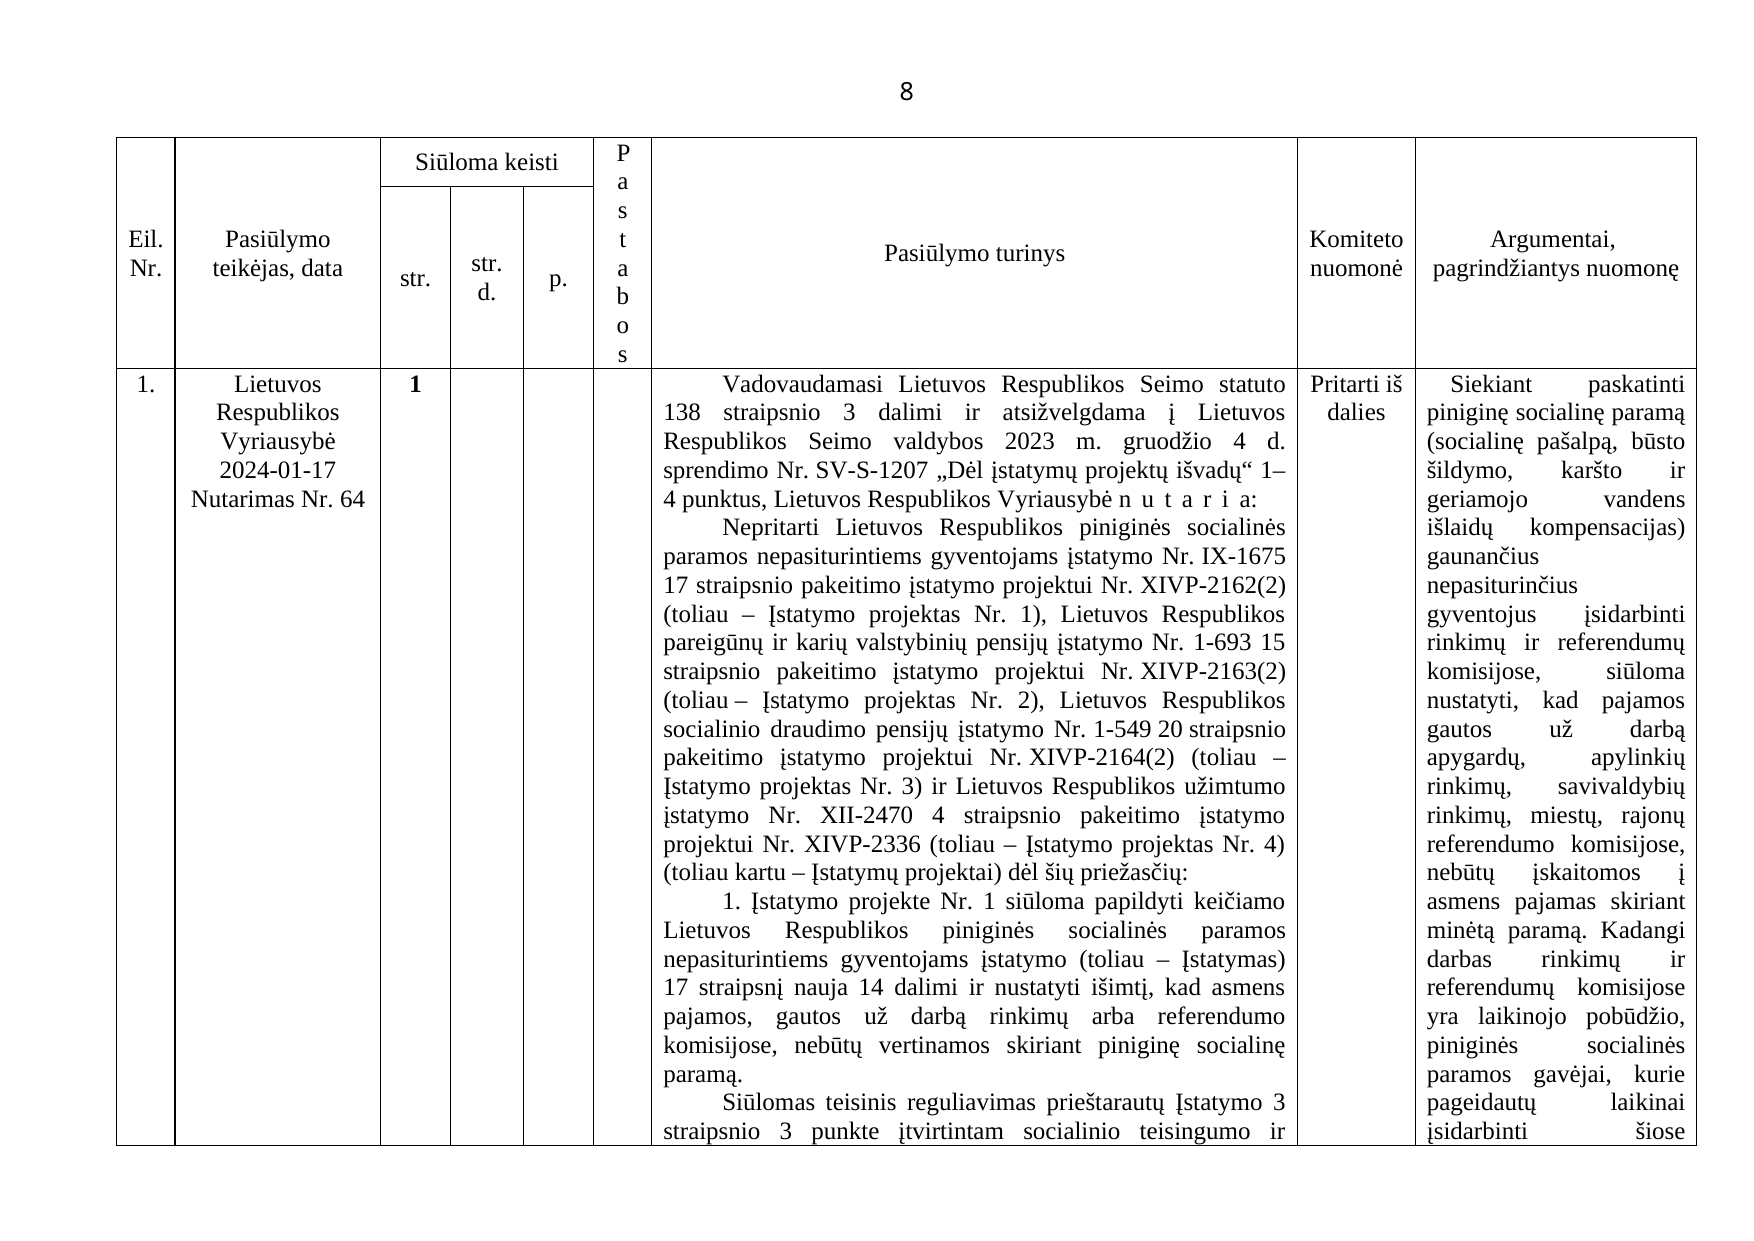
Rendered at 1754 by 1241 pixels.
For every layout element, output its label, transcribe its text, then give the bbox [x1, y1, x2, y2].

table_header Siūloma keisti [381, 138, 593, 186]
table_cell str. [381, 187, 450, 368]
table_cell [524, 369, 593, 1145]
table_cell p. [524, 187, 593, 368]
table_header Argumentai, pagrindžiantys nuomonę [1416, 138, 1696, 368]
table_cell Vadovaudamasi Lietuvos Respublikos Seimo statuto 138 straipsnio 3 dalimi ir atsižvelgdama į Lietuvos Respublikos Seimo valdybos 2023 m. gruodžio 4 d. sprendimo Nr. SV‑S-1207 „Dėl įstatymų projektų išvadų“ 1–4 punktus, Lietuvos Respublikos Vyriausybė nutaria: Nepritarti Lietuvos Respublikos piniginės socialinės paramos nepasiturintiems gyventojams įstatymo Nr. IX-1675 17 straipsnio pakeitimo įstatymo projektui Nr. XIVP‑2162(2) (toliau – Įstatymo projektas Nr. 1), Lietuvos Respublikos pareigūnų ir karių valstybinių pensijų įstatymo Nr. 1-693 15 straipsnio pakeitimo įstatymo projektui Nr. XIVP‑2163(2) (toliau – Įstatymo projektas Nr. 2), Lietuvos Respublikos socialinio draudimo pensijų įstatymo Nr. 1‑549 20 straipsnio pakeitimo įstatymo projektui Nr. XIVP‑2164(2) (toliau – Įstatymo projektas Nr. 3) ir Lietuvos Respublikos užimtumo įstatymo Nr. XII-2470 4 straipsnio pakeitimo įstatymo projektui Nr. XIVP-2336 (toliau – Įstatymo projektas Nr. 4) (toliau kartu – Įstatymų projektai) dėl šių priežasčių: 1. Įstatymo projekte Nr. 1 siūloma papildyti keičiamo Lietuvos Respublikos piniginės socialinės paramos nepasiturintiems gyventojams įstatymo (toliau – Įstatymas) 17 straipsnį nauja 14 dalimi ir nustatyti išimtį, kad asmens pajamos, gautos už darbą rinkimų arba referendumo komisijose, nebūtų vertinamos skiriant piniginę socialinę paramą. Siūlomas teisinis reguliavimas prieštarautų Įstatymo 3 straipsnio 3 punkte įtvirtintam socialinio teisingumo ir [652, 369, 1297, 1145]
table_header Eil. Nr. [117, 138, 174, 368]
table_cell [451, 369, 523, 1145]
table_header Komiteto nuomonė [1298, 138, 1415, 368]
table_cell [594, 369, 651, 1145]
table_header Pastabos [594, 138, 651, 368]
table_cell Siekiant paskatinti piniginę socialinę paramą (socialinę pašalpą, būsto šildymo, karšto ir geriamojo vandens išlaidų kompensacijas) gaunančius nepasiturinčius gyventojus įsidarbinti rinkimų ir referendumų komisijose, siūloma nustatyti, kad pajamos gautos už darbą apygardų, apylinkių rinkimų, savivaldybių rinkimų, miestų, rajonų referendumo komisijose, nebūtų įskaitomos į asmens pajamas skiriant minėtą paramą. Kadangi darbas rinkimų ir referendumų komisijose yra laikinojo pobūdžio, piniginės socialinės paramos gavėjai, kurie pageidautų laikinai įsidarbinti šiose [1416, 369, 1696, 1145]
table_cell str. d. [451, 187, 523, 368]
table_cell Lietuvos Respublikos Vyriausybė 2024-01-17 Nutarimas Nr. 64 [176, 369, 380, 1145]
table_cell Pritarti iš dalies [1298, 369, 1415, 1145]
table_header Pasiūlymo turinys [652, 138, 1297, 368]
table_header Pasiūlymo teikėjas, data [176, 138, 380, 368]
table_cell 1 [381, 369, 450, 1145]
table_cell 1. [117, 369, 174, 1145]
